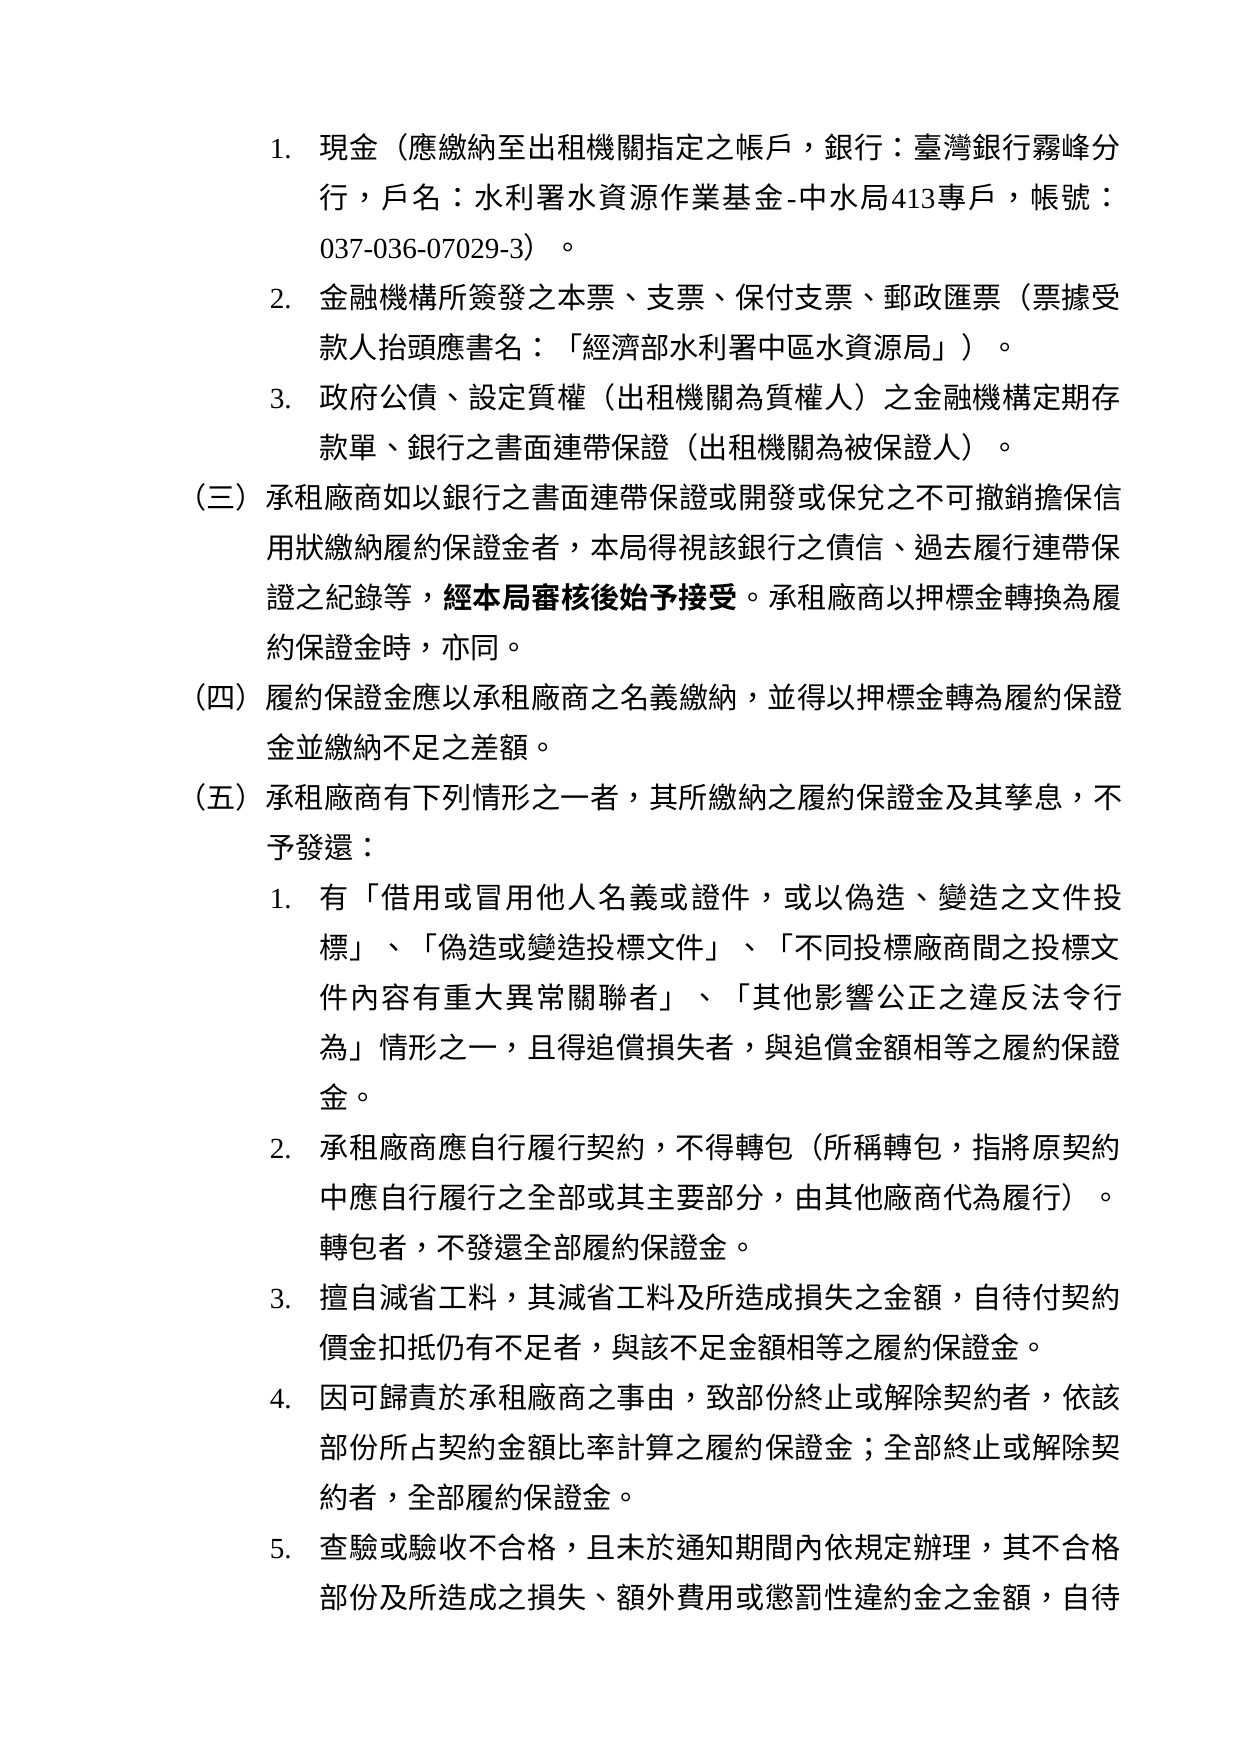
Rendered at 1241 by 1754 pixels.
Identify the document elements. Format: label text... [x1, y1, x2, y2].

list 履約保證金應以承租廠商之名義繳納，並得以押標金轉為履約保證金並繳納不足之差額。 [177, 668, 1122, 768]
list 擅自減省工料，其減省工料及所造成損失之金額，自待付契約價金扣抵仍有不足者，與該不足金額相等之履約保證金。 [269, 1268, 1122, 1368]
list 因可歸責於承租廠商之事由，致部份終止或解除契約者，依該部份所占契約金額比率計算之履約保證金；全部終止或解除契約者，全部履約保證金。 [269, 1368, 1122, 1518]
list 查驗或驗收不合格，且未於通知期間內依規定辦理，其不合格部份及所造成之損失、額外費用或懲罰性違約金之金額，自待 [269, 1518, 1122, 1618]
list 承租廠商應自行履行契約，不得轉包（所稱轉包，指將原契約中應自行履行之全部或其主要部分，由其他廠商代為履行）。轉包者，不發還全部履約保證金。 [269, 1118, 1122, 1268]
list 承租廠商如以銀行之書面連帶保證或開發或保兌之不可撤銷擔保信用狀繳納履約保證金者，本局得視該銀行之債信、過去履行連帶保證之紀錄等，經本局審核後始予接受。承租廠商以押標金轉換為履約保證金時，亦同。 [177, 468, 1122, 668]
list 有「借用或冒用他人名義或證件，或以偽造、變造之文件投標」、「偽造或變造投標文件」、「不同投標廠商間之投標文件內容有重大異常關聯者」、「其他影響公正之違反法令行為」情形之一，且得追償損失者，與追償金額相等之履約保證金。 [269, 868, 1122, 1118]
list 金融機構所簽發之本票、支票、保付支票、郵政匯票（票據受款人抬頭應書名：「經濟部水利署中區水資源局」）。 [269, 268, 1122, 368]
list 承租廠商有下列情形之一者，其所繳納之履約保證金及其孳息，不予發還： [177, 768, 1122, 868]
list 現金（應繳納至出租機關指定之帳戶，銀行：臺灣銀行霧峰分行，戶名：水利署水資源作業基金-中水局413專戶，帳號：037-036-07029-3）。 [269, 118, 1122, 268]
list 政府公債、設定質權（出租機關為質權人）之金融機構定期存款單、銀行之書面連帶保證（出租機關為被保證人）。 [269, 368, 1122, 468]
